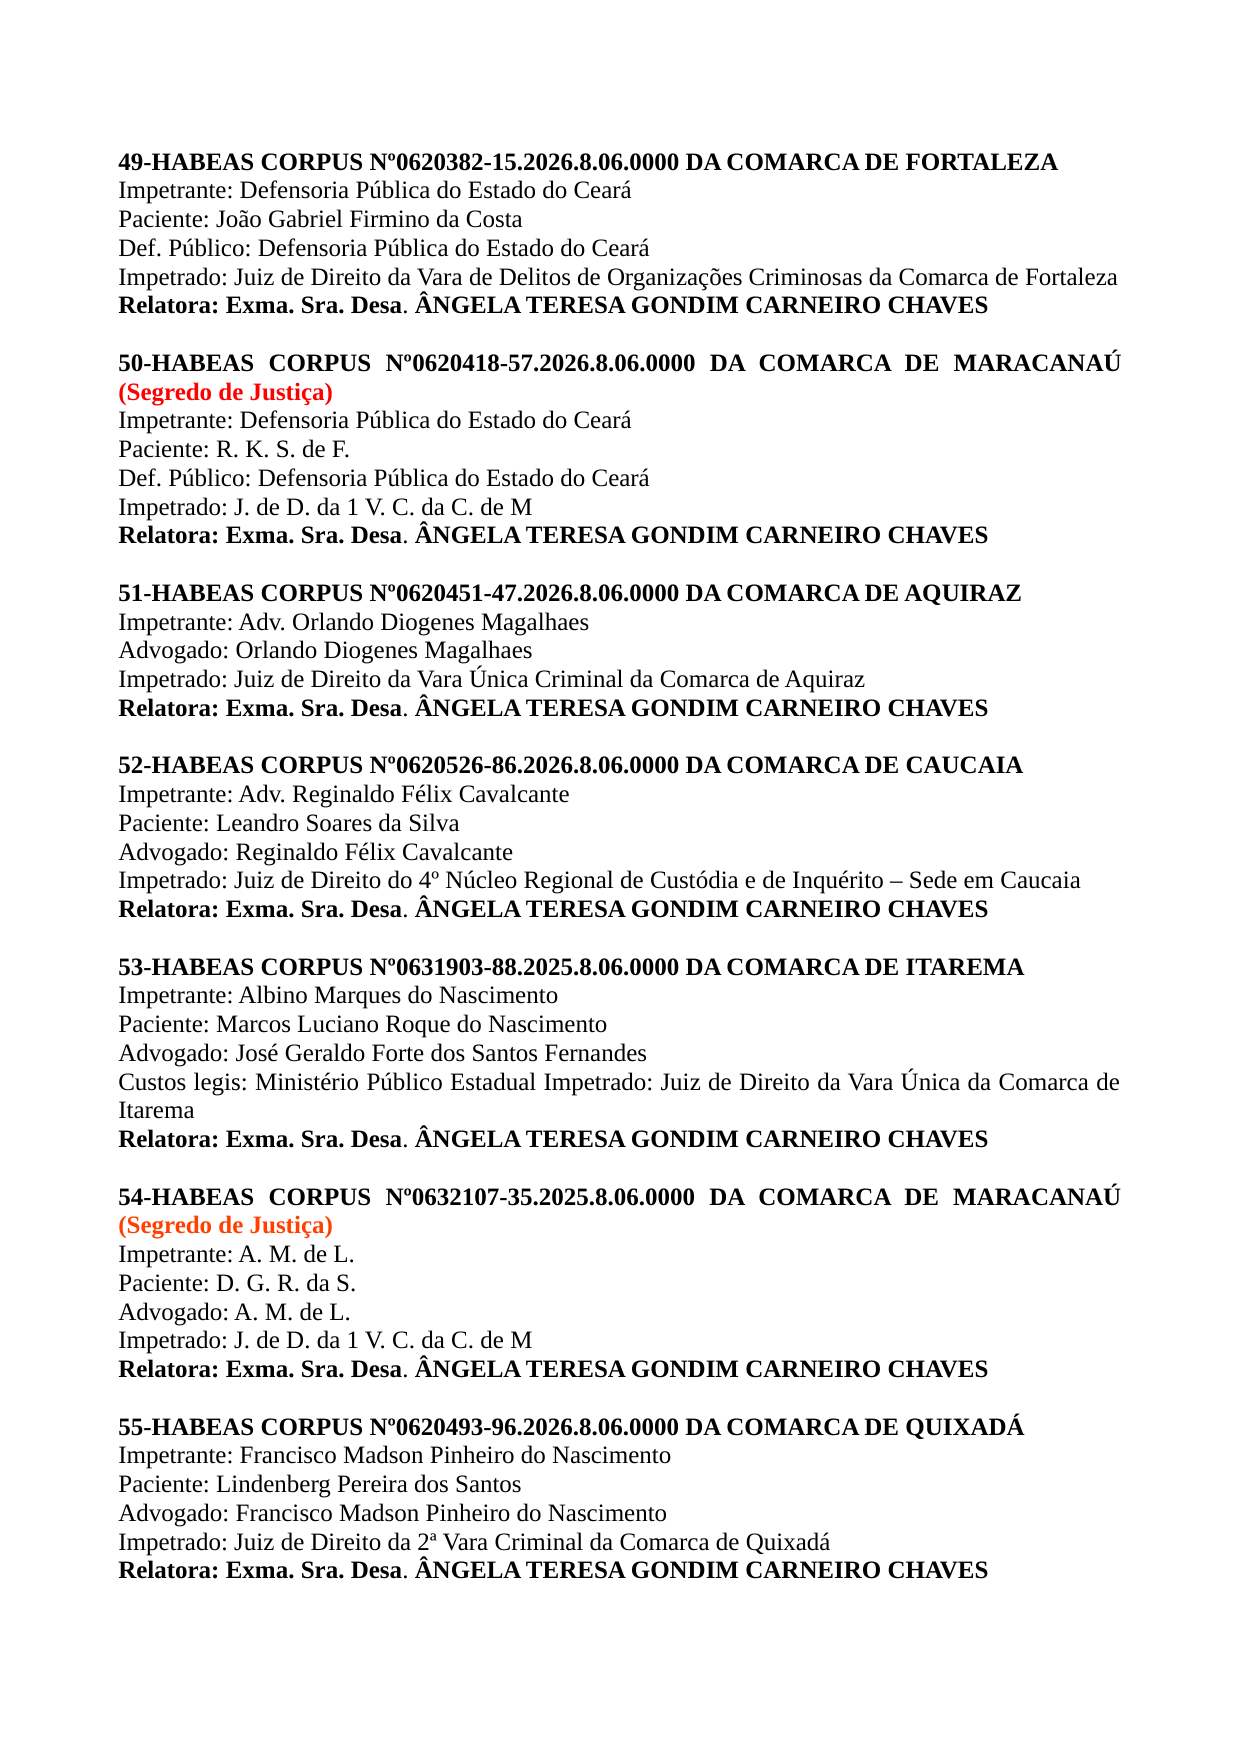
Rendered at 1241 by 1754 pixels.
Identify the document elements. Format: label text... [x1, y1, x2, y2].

text Impetrante: Adv. Orlando Diogenes Magalhaes [118, 607, 1122, 636]
text Paciente: R. K. S. de F. [118, 434, 1122, 463]
text Def. Público: Defensoria Pública do Estado do Ceará [118, 233, 1122, 262]
text Relatora: Exma. Sra. Desa. ÂNGELA TERESA GONDIM CARNEIRO CHAVES [118, 1556, 1122, 1584]
text Relatora: Exma. Sra. Desa. ÂNGELA TERESA GONDIM CARNEIRO CHAVES [118, 521, 1122, 549]
text Paciente: Leandro Soares da Silva [118, 808, 1122, 837]
text Relatora: Exma. Sra. Desa. ÂNGELA TERESA GONDIM CARNEIRO CHAVES [118, 894, 1122, 923]
text Impetrante: Albino Marques do Nascimento [118, 981, 1122, 1009]
text 53-HABEAS CORPUS Nº0631903-88.2025.8.06.0000 DA COMARCA DE ITAREMA [118, 952, 1122, 981]
text Paciente: D. G. R. da S. [118, 1268, 1122, 1297]
text Impetrado: J. de D. da 1 V. C. da C. de M [118, 492, 1122, 521]
text Impetrado: Juiz de Direito da Vara Única Criminal da Comarca de Aquiraz [118, 664, 1122, 693]
text Def. Público: Defensoria Pública do Estado do Ceará [118, 463, 1122, 492]
text Relatora: Exma. Sra. Desa. ÂNGELA TERESA GONDIM CARNEIRO CHAVES [118, 291, 1122, 319]
text Impetrante: Defensoria Pública do Estado do Ceará [118, 176, 1122, 204]
text 49-HABEAS CORPUS Nº0620382-15.2026.8.06.0000 DA COMARCA DE FORTALEZA [118, 147, 1122, 176]
text Advogado: José Geraldo Forte dos Santos Fernandes [118, 1038, 1122, 1067]
text 54-HABEAS CORPUS Nº0632107-35.2025.8.06.0000 DA COMARCA DE MARACANAÚ (Segredo de Justiça) [118, 1182, 1122, 1239]
text 50-HABEAS CORPUS Nº0620418-57.2026.8.06.0000 DA COMARCA DE MARACANAÚ (Segredo de Justiça) [118, 348, 1122, 406]
text Relatora: Exma. Sra. Desa. ÂNGELA TERESA GONDIM CARNEIRO CHAVES [118, 1124, 1122, 1153]
text Impetrante: Francisco Madson Pinheiro do Nascimento [118, 1441, 1122, 1469]
text Impetrado: Juiz de Direito do 4º Núcleo Regional de Custódia e de Inquérito – Sede em Caucaia [118, 866, 1122, 894]
text Impetrado: Juiz de Direito da 2ª Vara Criminal da Comarca de Quixadá [118, 1527, 1122, 1556]
text Custos legis: Ministério Público Estadual Impetrado: Juiz de Direito da Vara Única da Comarca de Itarema [118, 1067, 1122, 1124]
text Advogado: Reginaldo Félix Cavalcante [118, 837, 1122, 866]
text Advogado: Francisco Madson Pinheiro do Nascimento [118, 1498, 1122, 1527]
text Relatora: Exma. Sra. Desa. ÂNGELA TERESA GONDIM CARNEIRO CHAVES [118, 693, 1122, 722]
text Paciente: Marcos Luciano Roque do Nascimento [118, 1009, 1122, 1038]
text 55-HABEAS CORPUS Nº0620493-96.2026.8.06.0000 DA COMARCA DE QUIXADÁ [118, 1412, 1122, 1441]
text Impetrante: Defensoria Pública do Estado do Ceará [118, 406, 1122, 434]
text Paciente: Lindenberg Pereira dos Santos [118, 1469, 1122, 1498]
text Advogado: A. M. de L. [118, 1297, 1122, 1326]
text Relatora: Exma. Sra. Desa. ÂNGELA TERESA GONDIM CARNEIRO CHAVES [118, 1354, 1122, 1383]
text Paciente: João Gabriel Firmino da Costa [118, 204, 1122, 233]
text Impetrante: A. M. de L. [118, 1239, 1122, 1268]
text Advogado: Orlando Diogenes Magalhaes [118, 636, 1122, 664]
text 52-HABEAS CORPUS Nº0620526-86.2026.8.06.0000 DA COMARCA DE CAUCAIA [118, 751, 1122, 779]
text 51-HABEAS CORPUS Nº0620451-47.2026.8.06.0000 DA COMARCA DE AQUIRAZ [118, 578, 1122, 607]
text Impetrado: Juiz de Direito da Vara de Delitos de Organizações Criminosas da Comarca de Fortaleza [118, 262, 1122, 291]
text Impetrante: Adv. Reginaldo Félix Cavalcante [118, 779, 1122, 808]
text Impetrado: J. de D. da 1 V. C. da C. de M [118, 1326, 1122, 1354]
